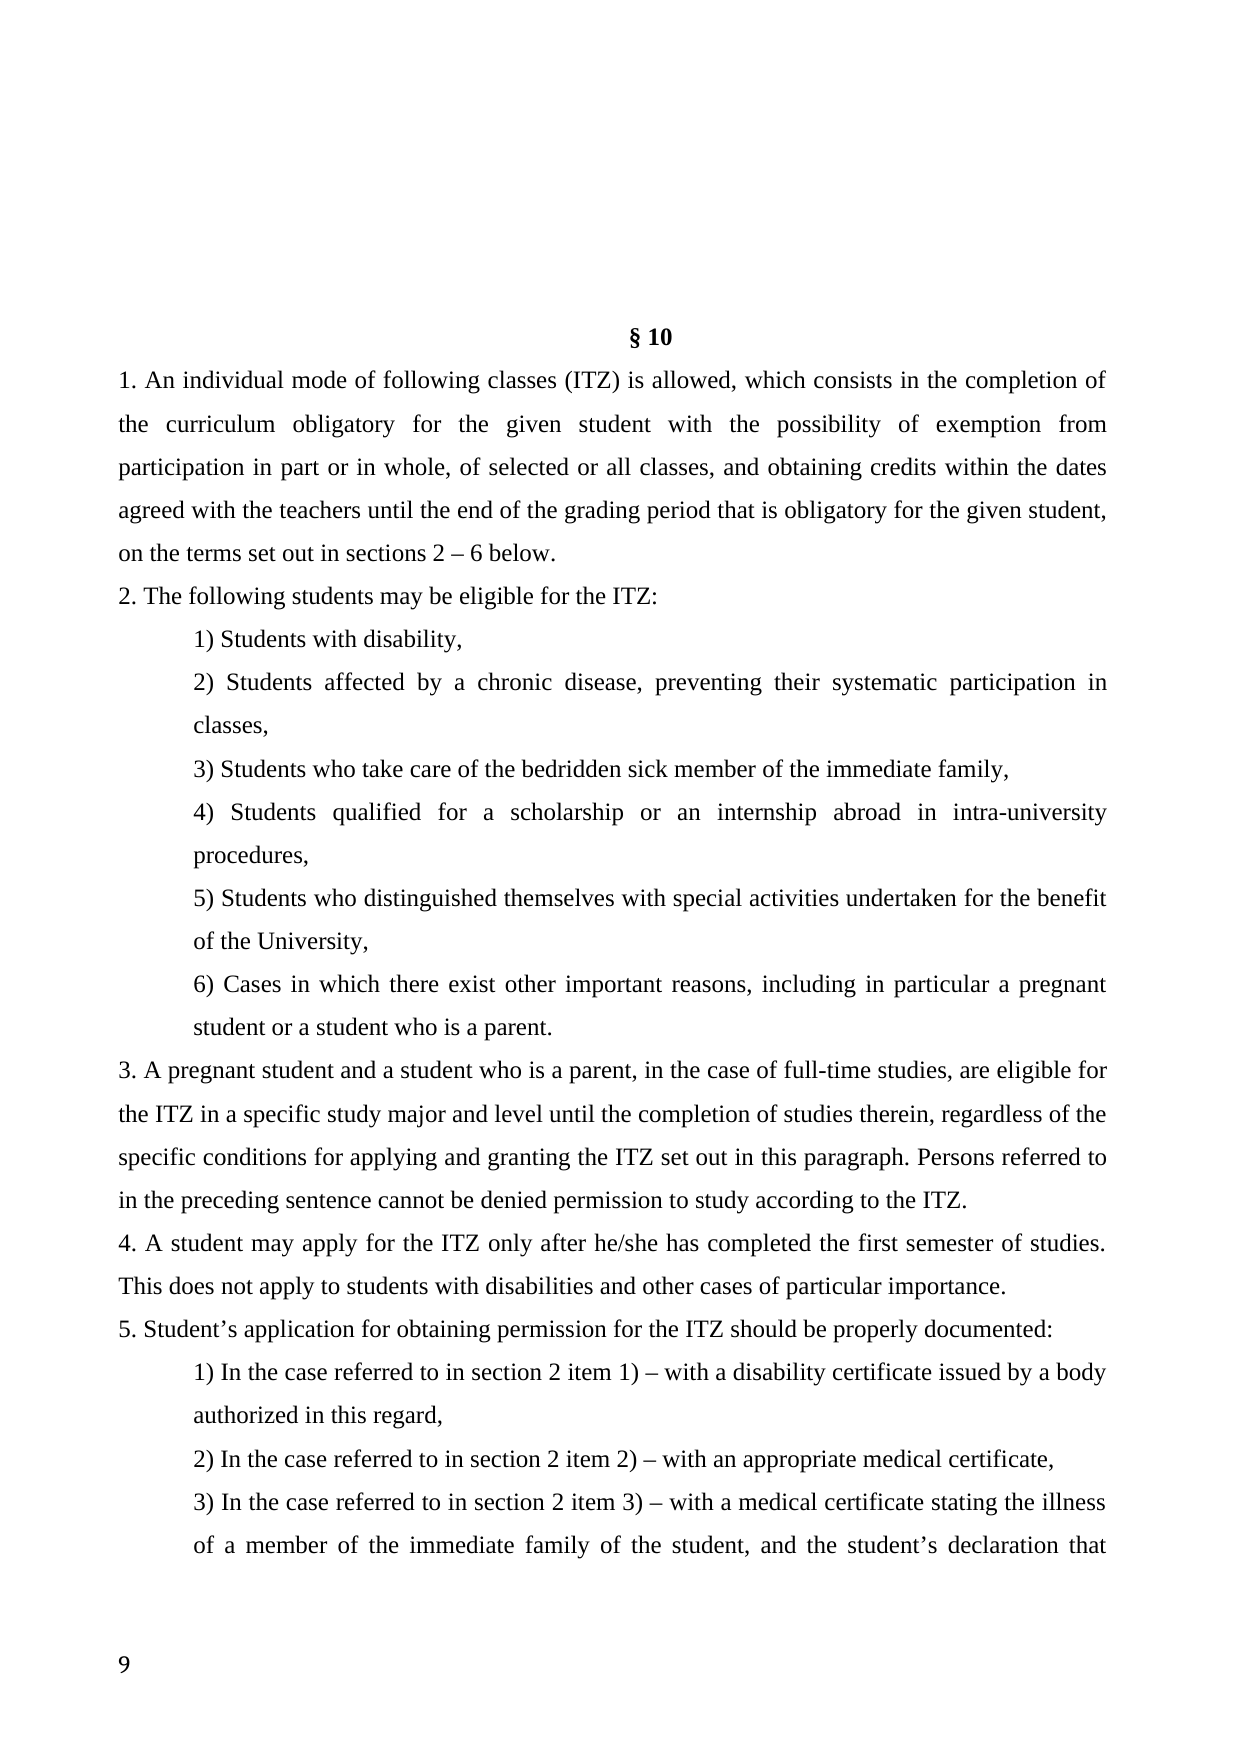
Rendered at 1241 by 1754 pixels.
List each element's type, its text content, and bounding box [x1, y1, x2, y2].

text 3) In the case referred to in section 2 item 3) – with a medical certificate stating the illness of a member of the immediate family of the student, and the student’s declaration that [193, 1487, 1108, 1559]
text 2) In the case referred to in section 2 item 2) – with an appropriate medical certificate, [193, 1444, 1108, 1472]
text 1. An individual mode of following classes (ITZ) is allowed, which consists in the completion of the curriculum obligatory for the given student with the possibility of exemption from participation in part or in whole, of selected or all classes, and obtaining credits within the dates agreed with the teachers until the end of the grading period that is obligatory for the given student, on the terms set out in sections 2 – 6 below. [118, 366, 1108, 567]
text 5. Student’s application for obtaining permission for the ITZ should be properly documented: [118, 1314, 1108, 1343]
text 4. A student may apply for the ITZ only after he/she has completed the first semester of studies. This does not apply to students with disabilities and other cases of particular importance. [118, 1228, 1108, 1300]
text 3. A pregnant student and a student who is a parent, in the case of full-time studies, are eligible for the ITZ in a specific study major and level until the completion of studies therein, regardless of the specific conditions for applying and granting the ITZ set out in this paragraph. Persons referred to in the preceding sentence cannot be denied permission to study according to the ITZ. [118, 1056, 1108, 1214]
text 6) Cases in which there exist other important reasons, including in particular a pregnant student or a student who is a parent. [193, 969, 1108, 1041]
text 2. The following students may be eligible for the ITZ: [118, 581, 1108, 610]
text 5) Students who distinguished themselves with special activities undertaken for the benefit of the University, [193, 883, 1108, 955]
text 3) Students who take care of the bedridden sick member of the immediate family, [118, 754, 1108, 782]
text 1) In the case referred to in section 2 item 1) – with a disability certificate issued by a body authorized in this regard, [193, 1357, 1108, 1429]
text § 10 [193, 322, 1108, 351]
text 4) Students qualified for a scholarship or an internship abroad in intra-university procedures, [193, 797, 1108, 869]
text 2) Students affected by a chronic disease, preventing their systematic participation in classes, [193, 667, 1108, 739]
text 1) Students with disability, [118, 624, 1108, 653]
